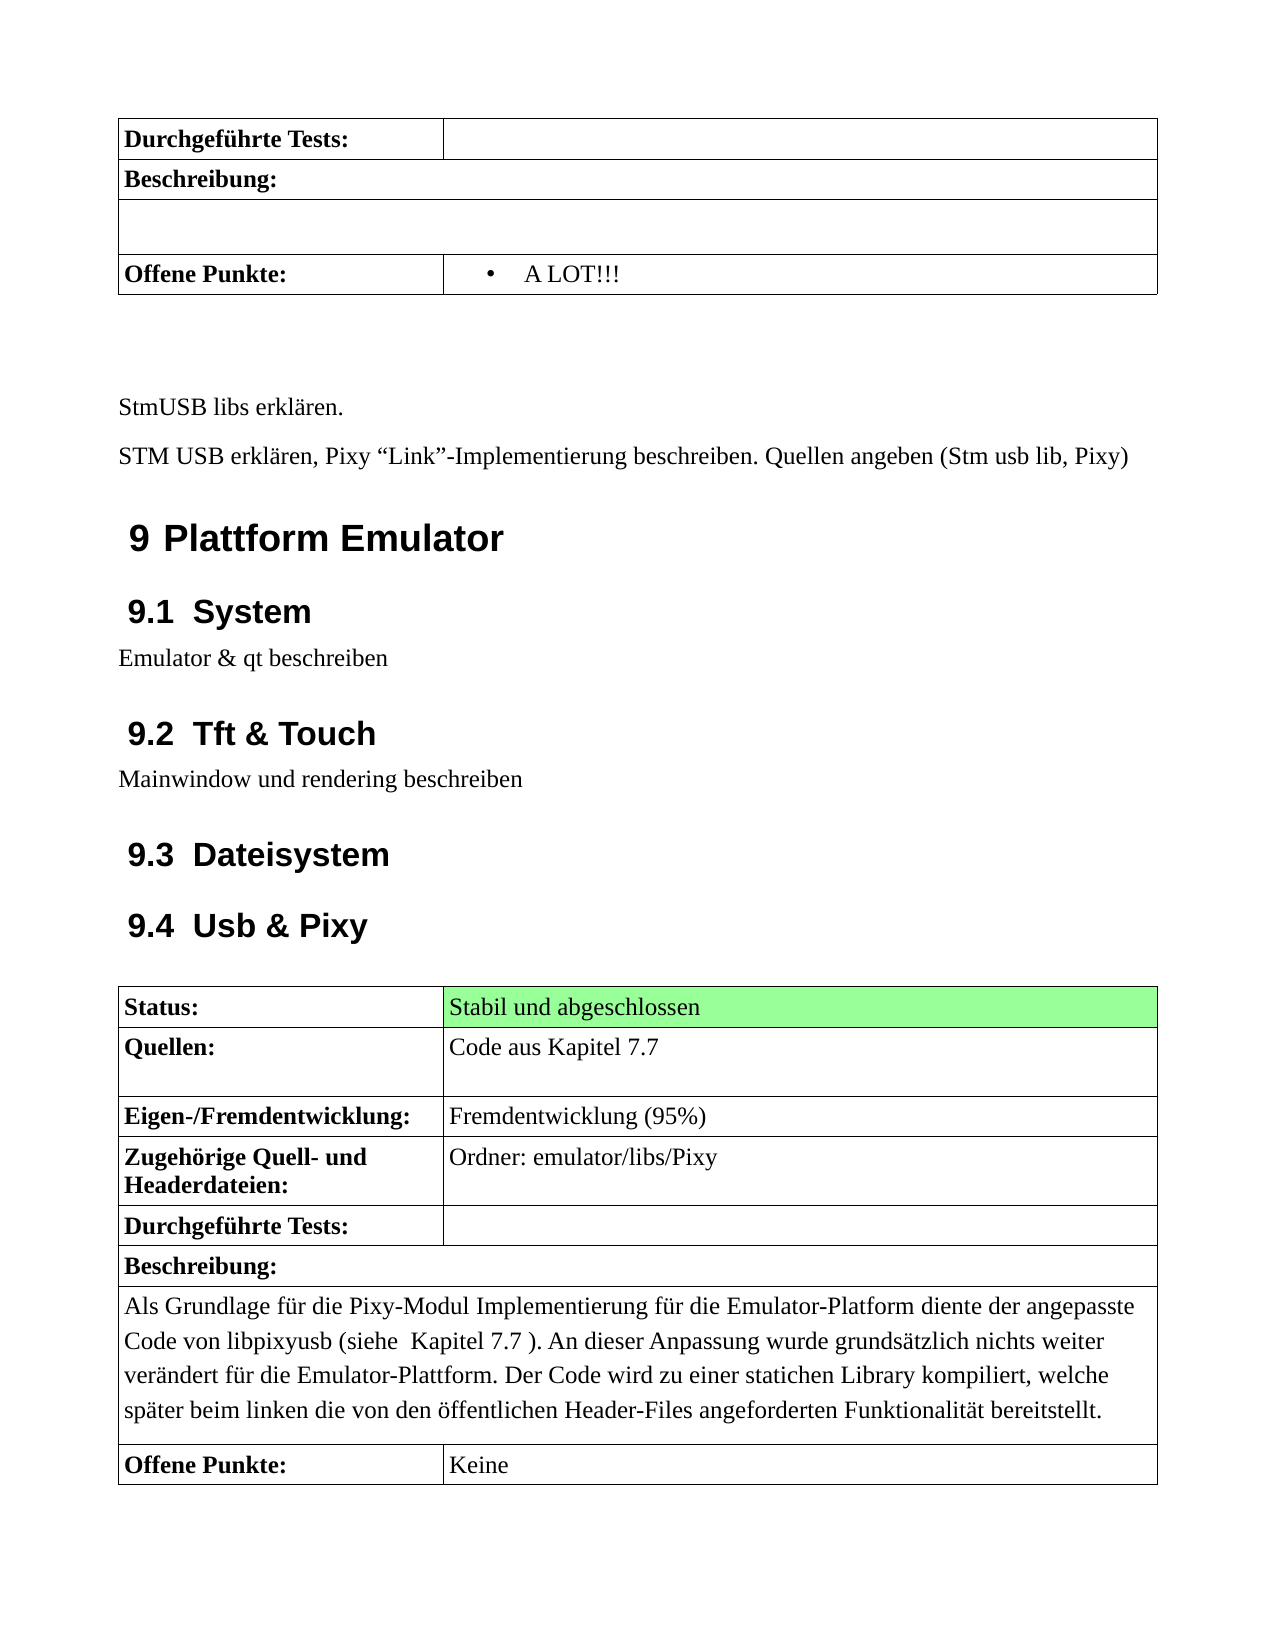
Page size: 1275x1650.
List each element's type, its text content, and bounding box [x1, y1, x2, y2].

text Mainwindow und rendering beschreiben [118, 764, 1157, 793]
table_cell Zugehörige Quell- und Headerdateien: [119, 1137, 443, 1205]
table_cell Beschreibung: [119, 160, 1157, 199]
table_cell Als Grundlage für die Pixy-Modul Implementierung für die Emulator-Platform diente der angepasste Code von libpixyusb (siehe Kapitel 7.7 ). An dieser Anpassung wurde grundsätzlich nichts weiter verändert für die Emulator-Plattform. Der Code wird zu einer statichen Library kompiliert, welche später beim linken die von den öffentlichen Header-Files angeforderten Funktionalität bereitstellt. [119, 1287, 1157, 1444]
subtitle Tft & Touch [118, 713, 1157, 752]
table_cell Quellen: [119, 1028, 443, 1096]
text STM USB erklären, Pixy “Link”-Implementierung beschreiben. Quellen angeben (Stm usb lib, Pixy) [118, 441, 1157, 470]
subtitle Plattform Emulator [118, 515, 1157, 559]
table_header Stabil und abgeschlossen [444, 987, 1157, 1027]
table_cell [444, 1206, 1157, 1245]
table_cell A LOT!!! [444, 255, 1157, 294]
table_cell [444, 119, 1157, 158]
table_cell Durchgeführte Tests: [119, 1206, 443, 1245]
subtitle System [118, 592, 1157, 631]
table_cell Fremdentwicklung (95%) [444, 1097, 1157, 1136]
table_cell Offene Punkte: [119, 255, 443, 294]
table_cell Keine [444, 1445, 1157, 1484]
text Emulator & qt beschreiben [118, 643, 1157, 672]
table_cell Durchgeführte Tests: [119, 119, 443, 158]
table_cell Eigen-/Fremdentwicklung: [119, 1097, 443, 1136]
table_cell [119, 200, 1157, 254]
text StmUSB libs erklären. [118, 392, 1157, 421]
table_header Status: [119, 987, 443, 1027]
subtitle Usb & Pixy [118, 906, 1157, 945]
table_cell Code aus Kapitel 7.7 [444, 1028, 1157, 1096]
table_cell Beschreibung: [119, 1246, 1157, 1286]
table_cell Ordner: emulator/libs/Pixy [444, 1137, 1157, 1205]
table_cell Offene Punkte: [119, 1445, 443, 1484]
subtitle Dateisystem [118, 834, 1157, 873]
